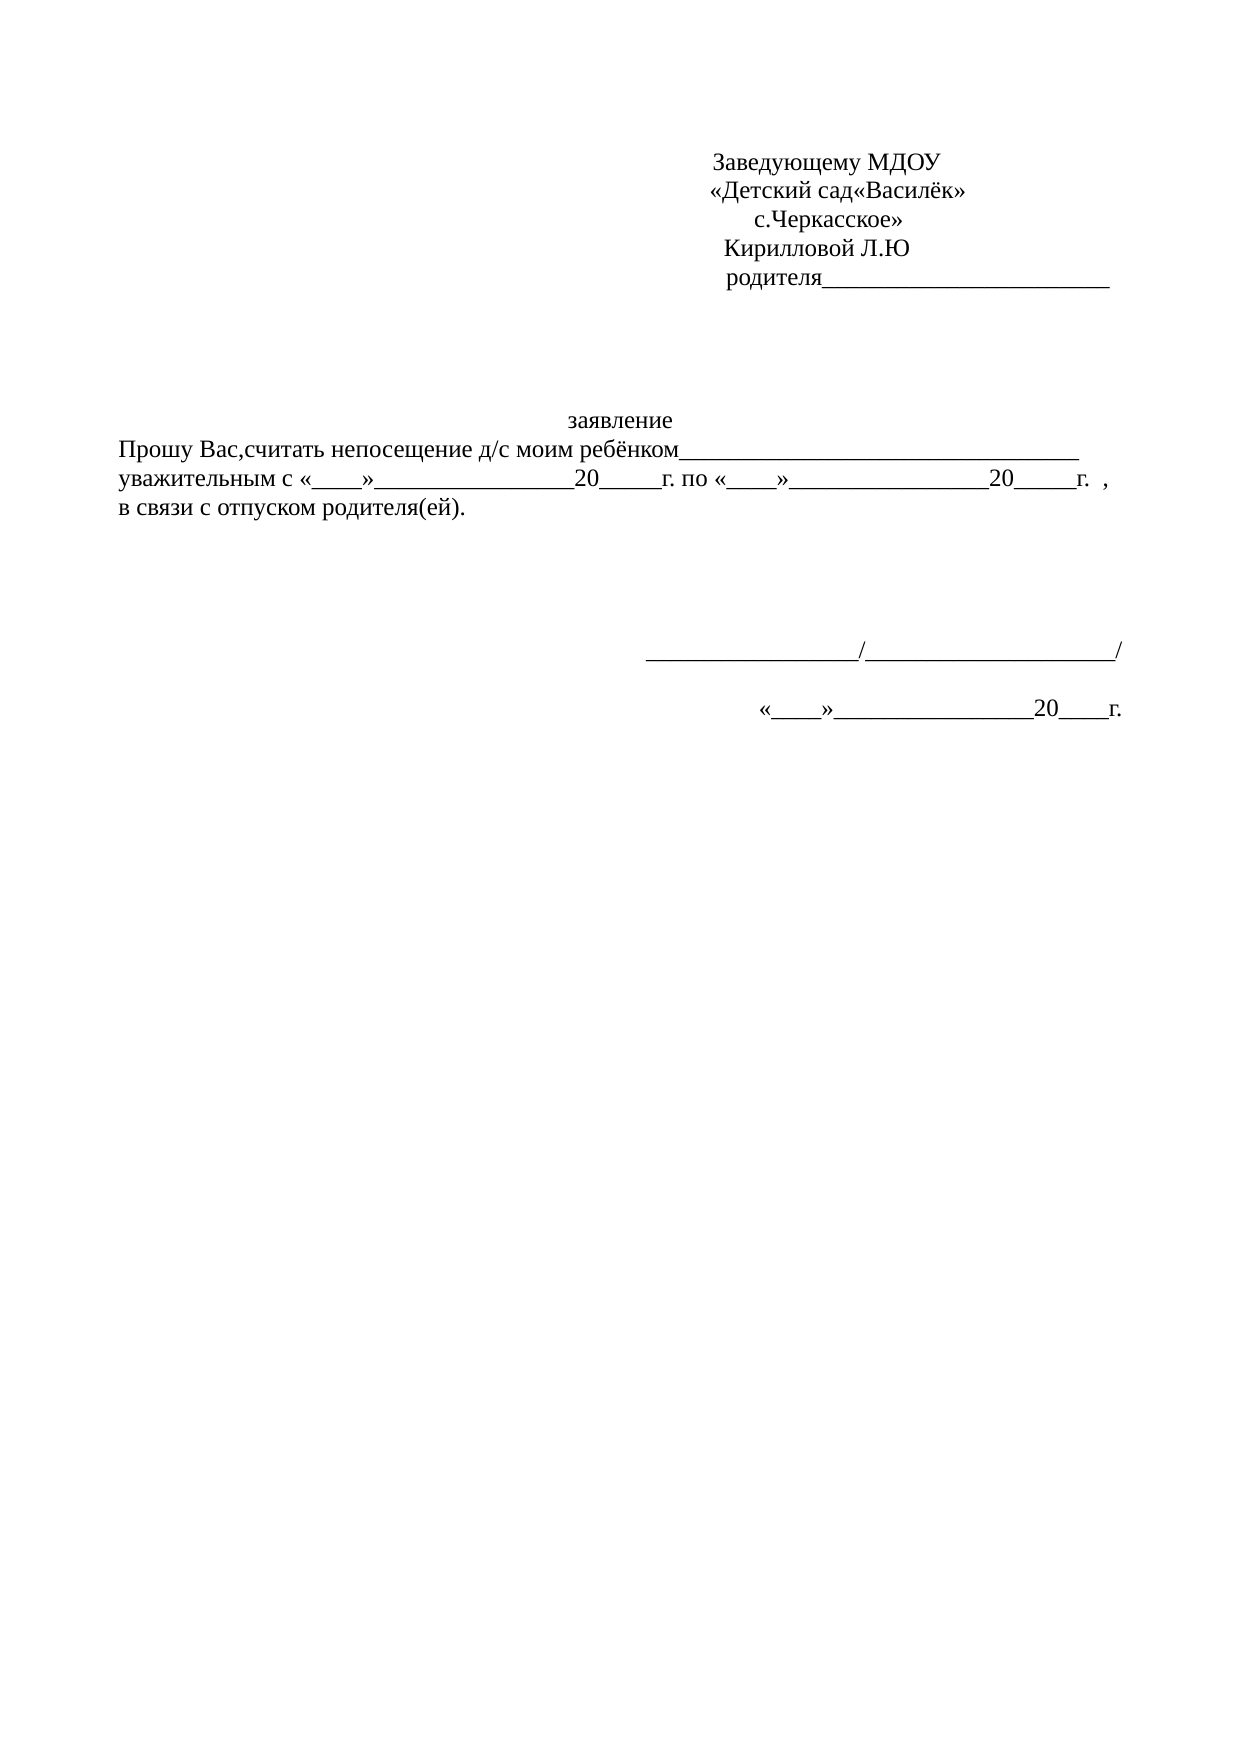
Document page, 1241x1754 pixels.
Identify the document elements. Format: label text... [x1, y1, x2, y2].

text родителя_______________________ [118, 262, 1122, 291]
text Прошу Вас,считать непосещение д/с моим ребёнком________________________________ [118, 434, 1122, 463]
text с.Черкасское» [118, 204, 1122, 233]
text «Детский сад«Василёк» [118, 176, 1122, 204]
text уважительным с «____»________________20_____г. по «____»________________20_____г. , [118, 463, 1122, 492]
text «____»________________20____г. [118, 693, 1122, 722]
text Кирилловой Л.Ю [118, 233, 1122, 262]
text в связи с отпуском родителя(ей). [118, 492, 1122, 521]
text Заведующему МДОУ [118, 147, 1122, 176]
text заявление [118, 406, 1122, 434]
text _________________/____________________/ [118, 636, 1122, 664]
